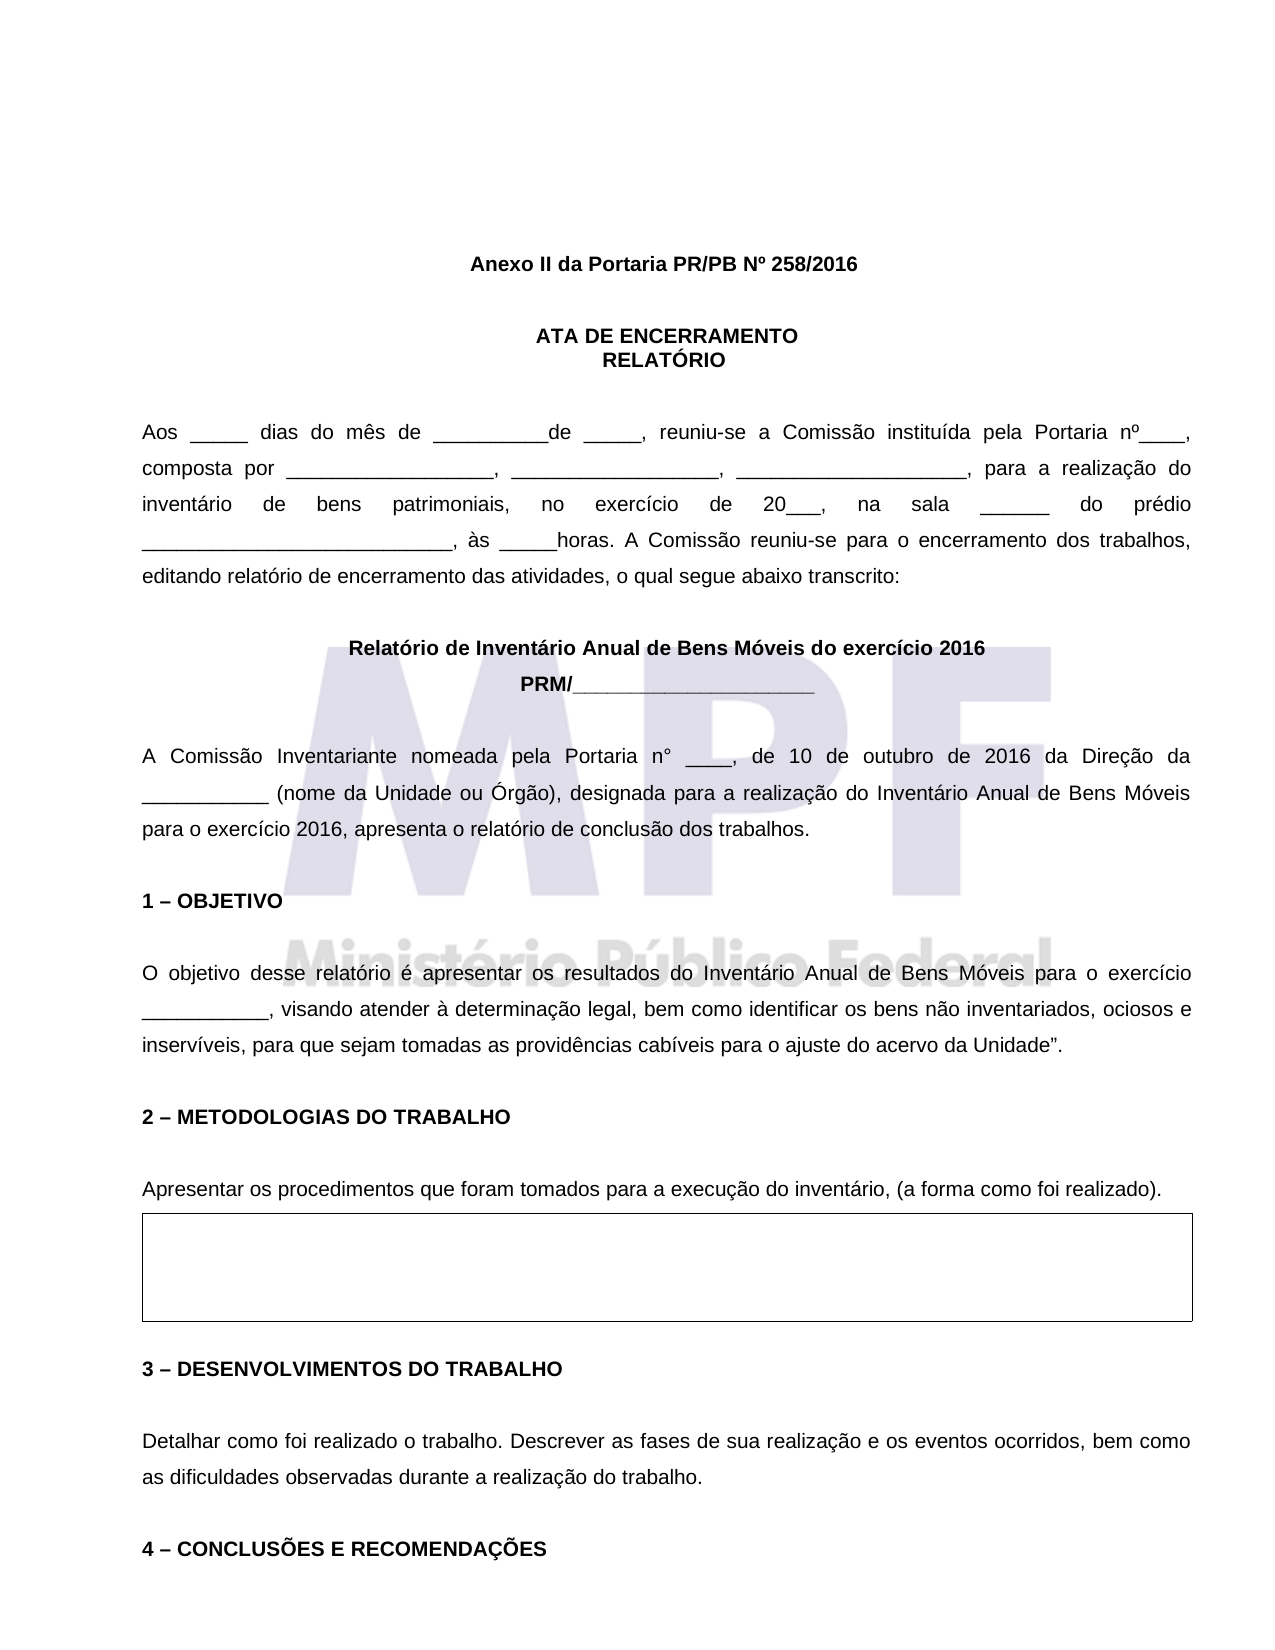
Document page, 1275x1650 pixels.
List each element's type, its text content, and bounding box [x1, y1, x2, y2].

text 1 – OBJETIVO [142, 888, 1192, 913]
text Detalhar como foi realizado o trabalho. Descrever as fases de sua realização e os eventos ocorridos, bem como as dificuldades observadas durante a realização do trabalho. [142, 1429, 1192, 1489]
picture [283, 841, 1051, 888]
text ATA DE ENCERRAMENTO [142, 324, 1192, 348]
text Relatório de Inventário Anual de Bens Móveis do exercício 2016 [142, 636, 1192, 660]
text Anexo II da Portaria PR/PB Nº 258/2016 [142, 252, 1192, 276]
text Aos _____ dias do mês de __________de _____, reuniu-se a Comissão instituída pela Portaria nº____, composta por __________________, __________________, ____________________, para a realização do inventário de bens patrimoniais, no exercício de 20___, na sala ______ do prédio ___________________________, às _____horas. A Comissão reuniu-se para o encerramento dos trabalhos, editando relatório de encerramento das atividades, o qual segue abaixo transcrito: [142, 420, 1192, 588]
table_header [143, 1214, 1192, 1321]
text Apresentar os procedimentos que foram tomados para a execução do inventário, (a forma como foi realizado). [142, 1177, 1192, 1201]
text PRM/_____________________ [142, 672, 1192, 696]
text 3 – DESENVOLVIMENTOS DO TRABALHO [142, 1357, 1192, 1381]
text O objetivo desse relatório é apresentar os resultados do Inventário Anual de Bens Móveis para o exercício ___________, visando atender à determinação legal, bem como identificar os bens não inventariados, ociosos e inservíveis, para que sejam tomadas as providências cabíveis para o ajuste do acervo da Unidade”. [142, 961, 1192, 1057]
text 2 – METODOLOGIAS DO TRABALHO [142, 1105, 1192, 1129]
text 4 – CONCLUSÕES E RECOMENDAÇÕES [142, 1537, 1192, 1561]
picture [283, 660, 1051, 672]
text RELATÓRIO [142, 348, 1192, 372]
picture [283, 913, 1051, 961]
picture [283, 696, 1051, 744]
text A Comissão Inventariante nomeada pela Portaria n° ____, de 10 de outubro de 2016 da Direção da ___________ (nome da Unidade ou Órgão), designada para a realização do Inventário Anual de Bens Móveis para o exercício 2016, apresenta o relatório de conclusão dos trabalhos. [142, 744, 1192, 841]
